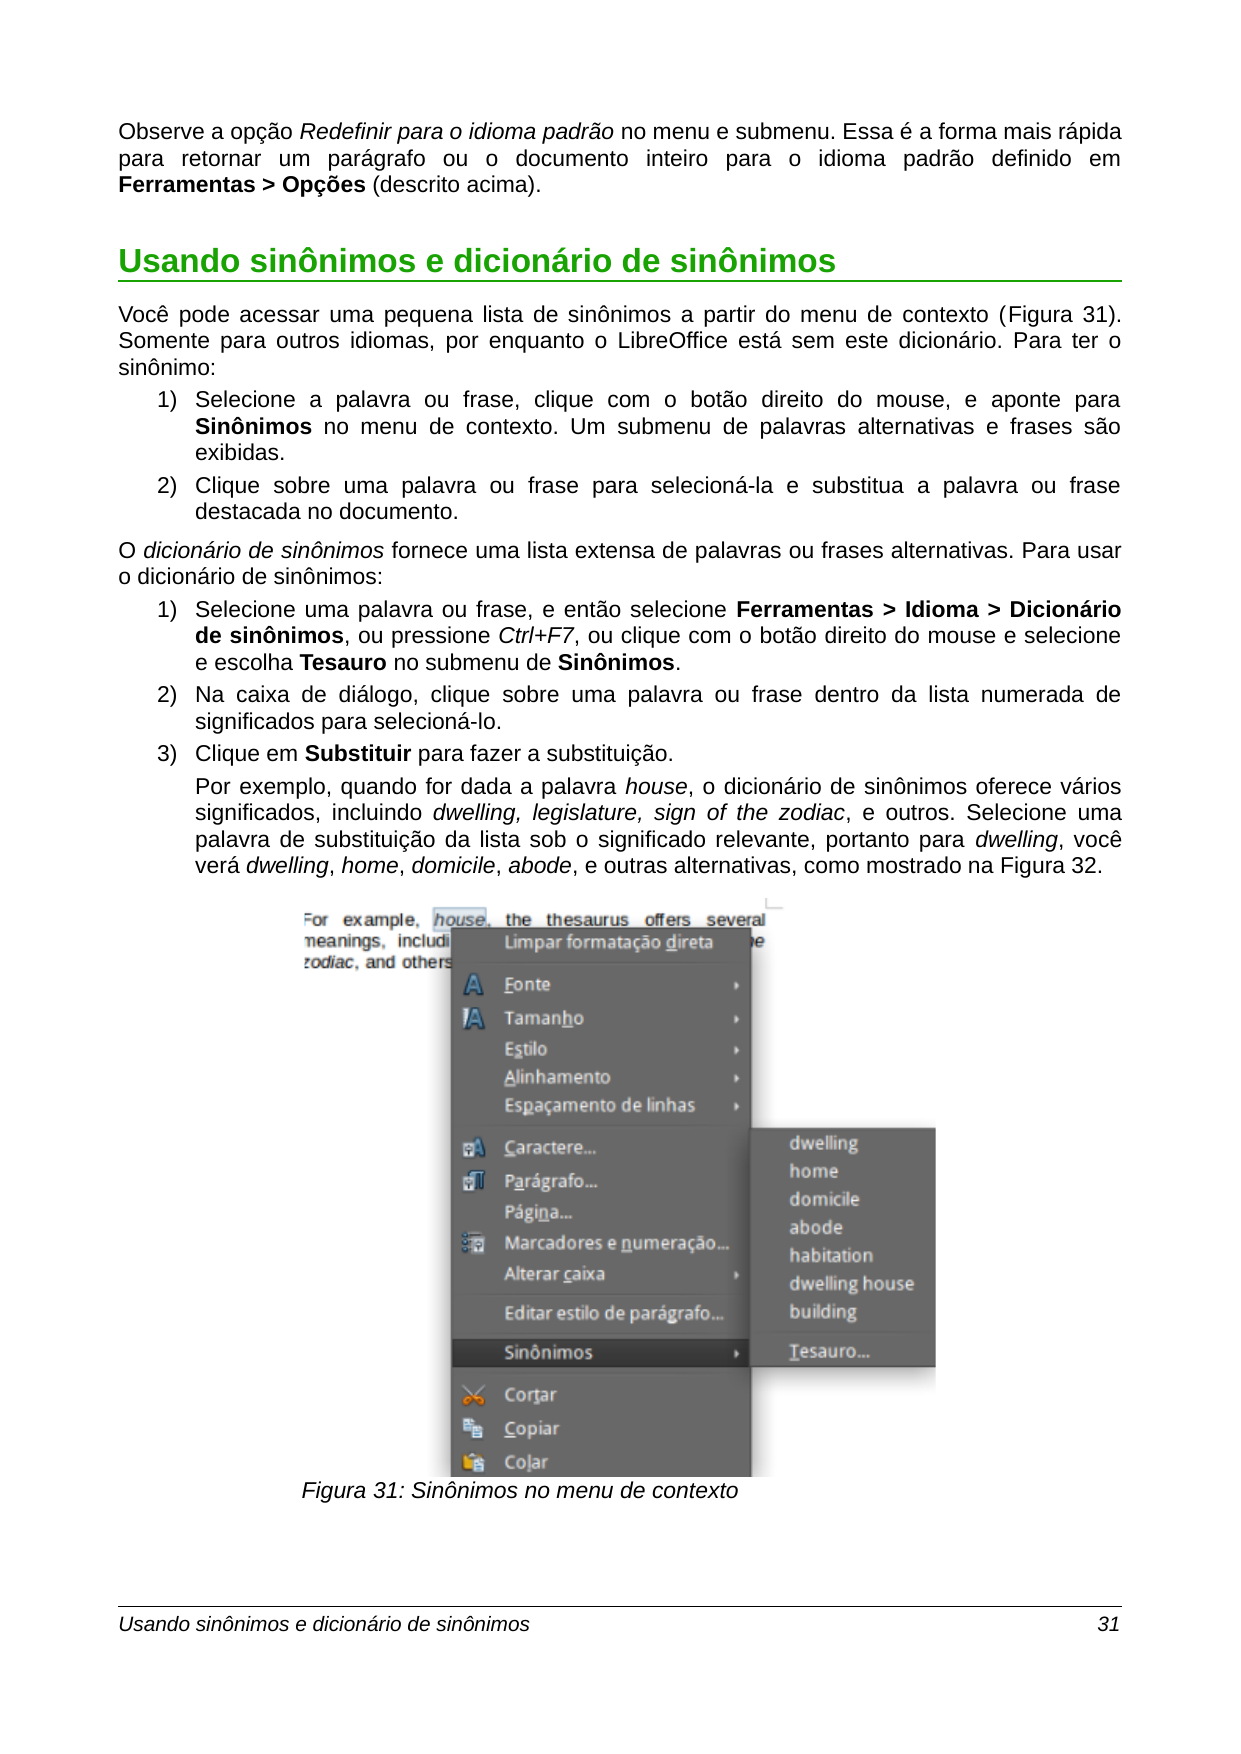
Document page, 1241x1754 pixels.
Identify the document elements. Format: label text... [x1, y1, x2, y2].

list Por exemplo, quando for dada a palavra house, o dicionário de sinônimos oferece vários significados, incluindo dwelling, legislature, sign of the zodiac, e outros. Selecione uma palavra de substituição da lista sob o significado relevante, portanto para dwelling, você verá dwelling, home, domicile, abode, e outras alternativas, como mostrado na Figura 32. [195, 773, 1122, 878]
subtitle Usando sinônimos e dicionário de sinônimos [118, 242, 1122, 280]
list Clique em Substituir para fazer a substituição. [177, 740, 1122, 767]
text Figura 31: Sinônimos no menu de contexto [301, 897, 939, 1503]
list Você pode acessar uma pequena lista de sinônimos a partir do menu de contexto (Figura 31). Somente para outros idiomas, por enquanto o LibreOffice está sem este dicionário. Para ter o sinônimo: [118, 301, 1122, 380]
text Observe a opção Redefinir para o idioma padrão no menu e submenu. Essa é a forma mais rápida para retornar um parágrafo ou o documento inteiro para o idioma padrão definido em Ferramentas > Opções (descrito acima). [118, 118, 1122, 197]
list O dicionário de sinônimos fornece uma lista extensa de palavras ou frases alternativas. Para usar o dicionário de sinônimos: [118, 537, 1122, 590]
list Clique sobre uma palavra ou frase para selecioná-la e substitua a palavra ou frase destacada no documento. [177, 472, 1122, 524]
picture [304, 898, 936, 1477]
list Selecione a palavra ou frase, clique com o botão direito do mouse, e aponte para Sinônimos no menu de contexto. Um submenu de palavras alternativas e frases são exibidas. [177, 386, 1122, 466]
list Na caixa de diálogo, clique sobre uma palavra ou frase dentro da lista numerada de significados para selecioná-lo. [177, 681, 1122, 734]
list Selecione uma palavra ou frase, e então selecione Ferramentas > Idioma > Dicionário de sinônimos, ou pressione Ctrl+F7, ou clique com o botão direito do mouse e selecione e escolha Tesauro no submenu de Sinônimos. [177, 596, 1122, 675]
